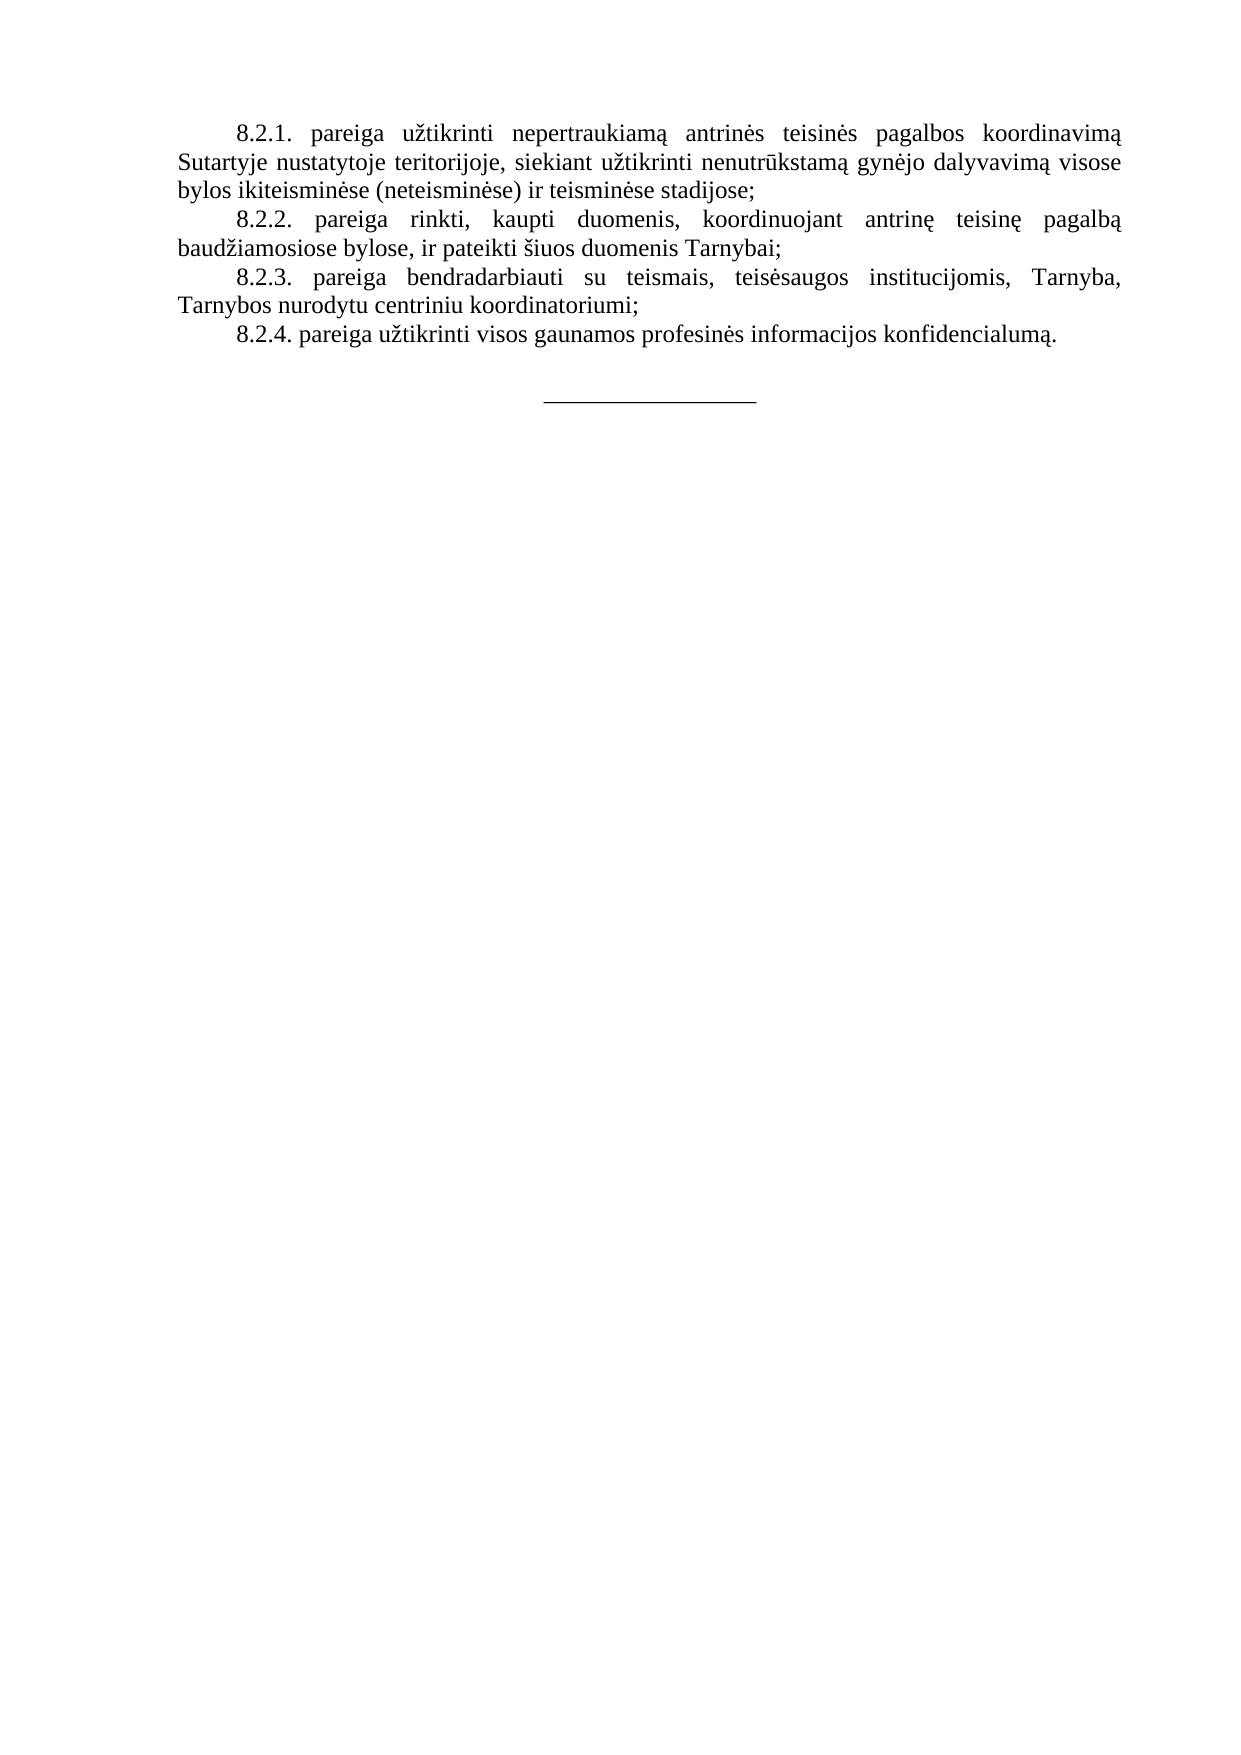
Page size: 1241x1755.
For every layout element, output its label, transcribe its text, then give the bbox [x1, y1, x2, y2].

text 8.2.4. pareiga užtikrinti visos gaunamos profesinės informacijos konfidencialumą. [177, 319, 1122, 348]
text 8.2.2. pareiga rinkti, kaupti duomenis, koordinuojant antrinę teisinę pagalbą baudžiamosiose bylose, ir pateikti šiuos duomenis Tarnybai; [177, 204, 1122, 262]
text _________________ [177, 377, 1122, 406]
text 8.2.3. pareiga bendradarbiauti su teismais, teisėsaugos institucijomis, Tarnyba, Tarnybos nurodytu centriniu koordinatoriumi; [177, 262, 1122, 319]
text 8.2.1. pareiga užtikrinti nepertraukiamą antrinės teisinės pagalbos koordinavimą Sutartyje nustatytoje teritorijoje, siekiant užtikrinti nenutrūkstamą gynėjo dalyvavimą visose bylos ikiteisminėse (neteisminėse) ir teisminėse stadijose; [177, 118, 1122, 204]
